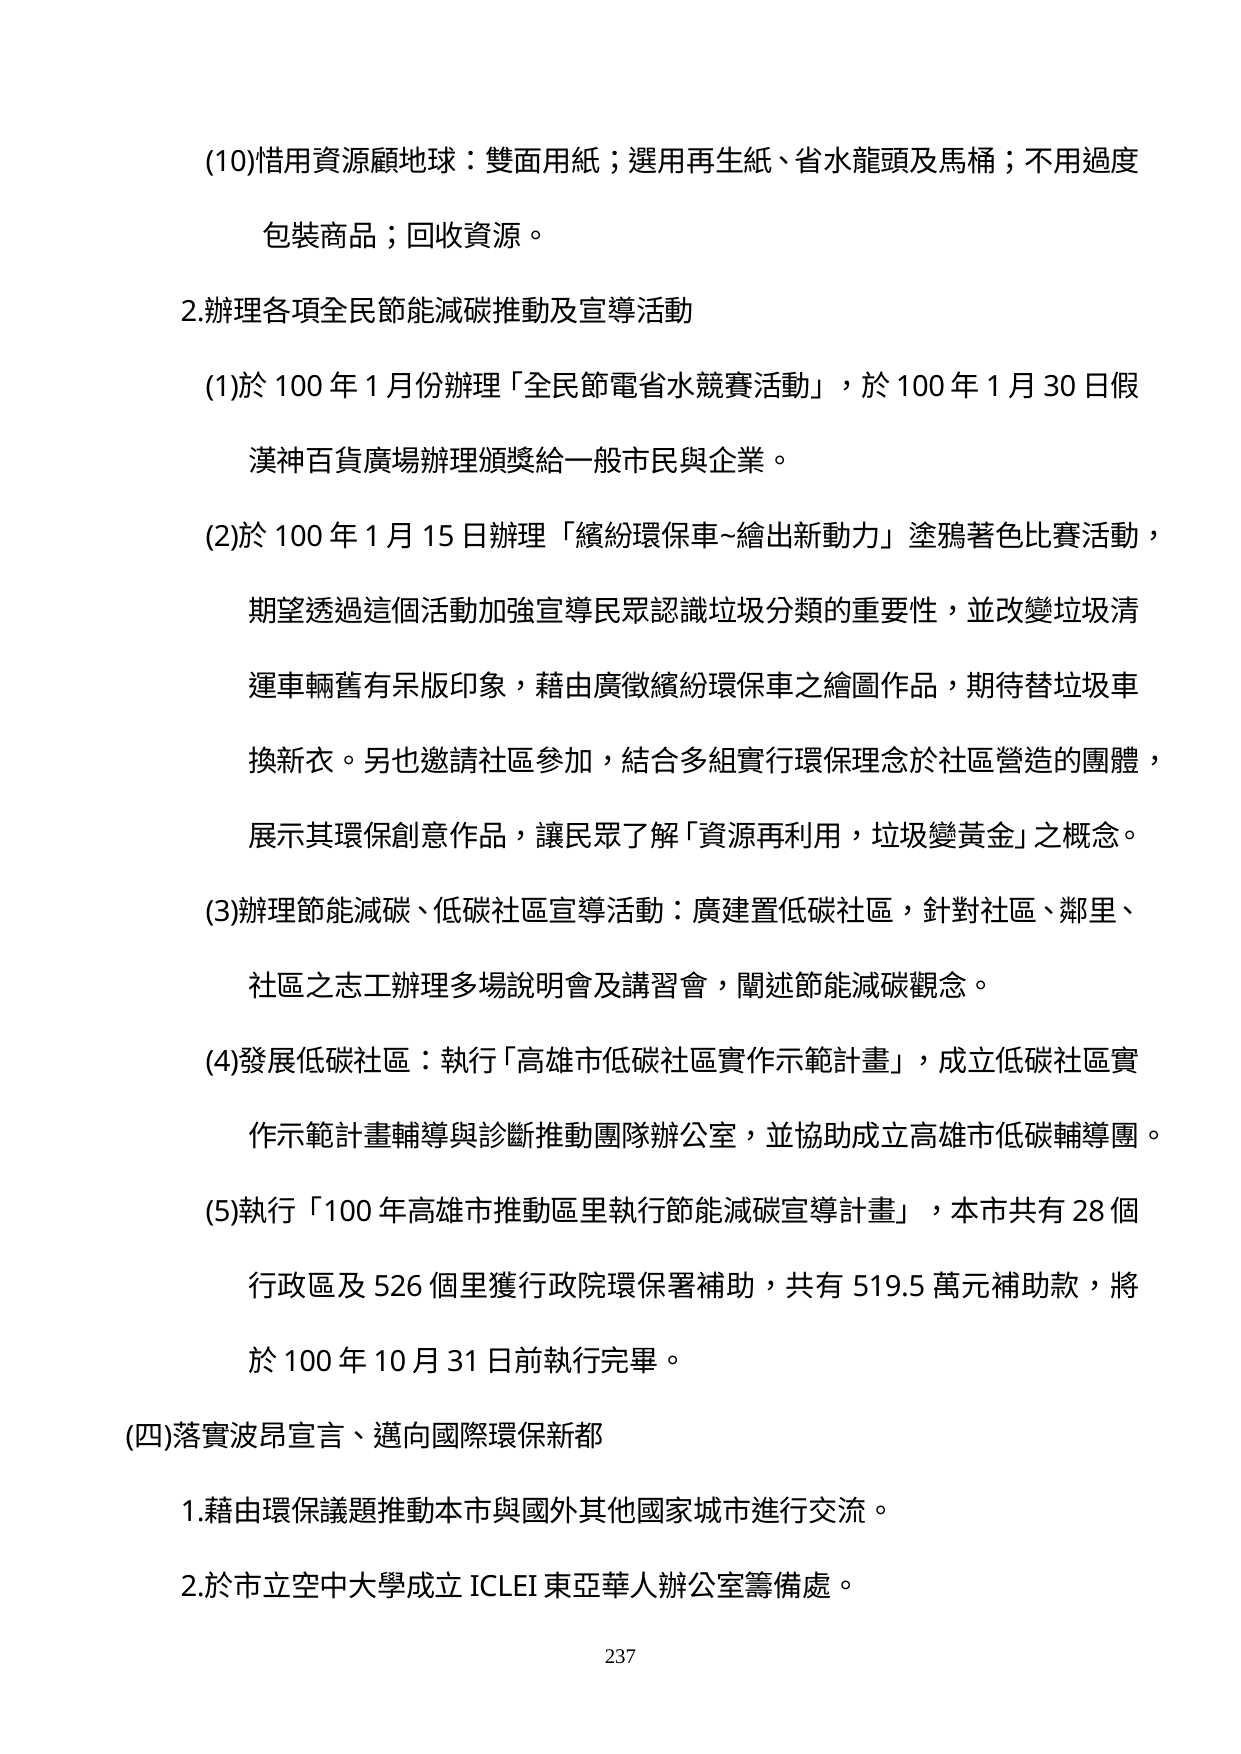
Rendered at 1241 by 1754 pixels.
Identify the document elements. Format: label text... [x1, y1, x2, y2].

text (4)發展低碳社區：執行「高雄市低碳社區實作示範計畫」，成立低碳社區實作示範計畫輔導與診斷推動團隊辦公室，並協助成立高雄市低碳輔導團。 [205, 1021, 1140, 1171]
text (3)辦理節能減碳、低碳社區宣導活動：廣建置低碳社區，針對社區、鄰里、社區之志工辦理多場說明會及講習會，闡述節能減碳觀念。 [205, 871, 1140, 1021]
text (10)惜用資源顧地球：雙面用紙；選用再生紙、省水龍頭及馬桶；不用過度包裝商品；回收資源。 [205, 121, 1140, 271]
text 1.藉由環保議題推動本市與國外其他國家城市進行交流。 [180, 1471, 1140, 1546]
text (四)落實波昂宣言、邁向國際環保新都 [125, 1396, 1140, 1471]
text (5)執行「100年高雄市推動區里執行節能減碳宣導計畫」，本市共有28個行政區及526個里獲行政院環保署補助，共有519.5萬元補助款，將於100年10月31日前執行完畢。 [205, 1171, 1140, 1396]
text (2)於100年1月15日辦理「繽紛環保車~繪出新動力」塗鴉著色比賽活動，期望透過這個活動加強宣導民眾認識垃圾分類的重要性，並改變垃圾清運車輛舊有呆版印象，藉由廣徵繽紛環保車之繪圖作品，期待替垃圾車換新衣。另也邀請社區參加，結合多組實行環保理念於社區營造的團體，展示其環保創意作品，讓民眾了解「資源再利用，垃圾變黃金」之概念。 [205, 496, 1140, 871]
text (1)於100年1月份辦理「全民節電省水競賽活動」，於100年1月30日假漢神百貨廣場辦理頒獎給一般市民與企業。 [205, 346, 1140, 496]
text 2.辦理各項全民節能減碳推動及宣導活動 [180, 271, 1140, 346]
text 2.於市立空中大學成立ICLEI東亞華人辦公室籌備處。 [180, 1546, 1140, 1621]
